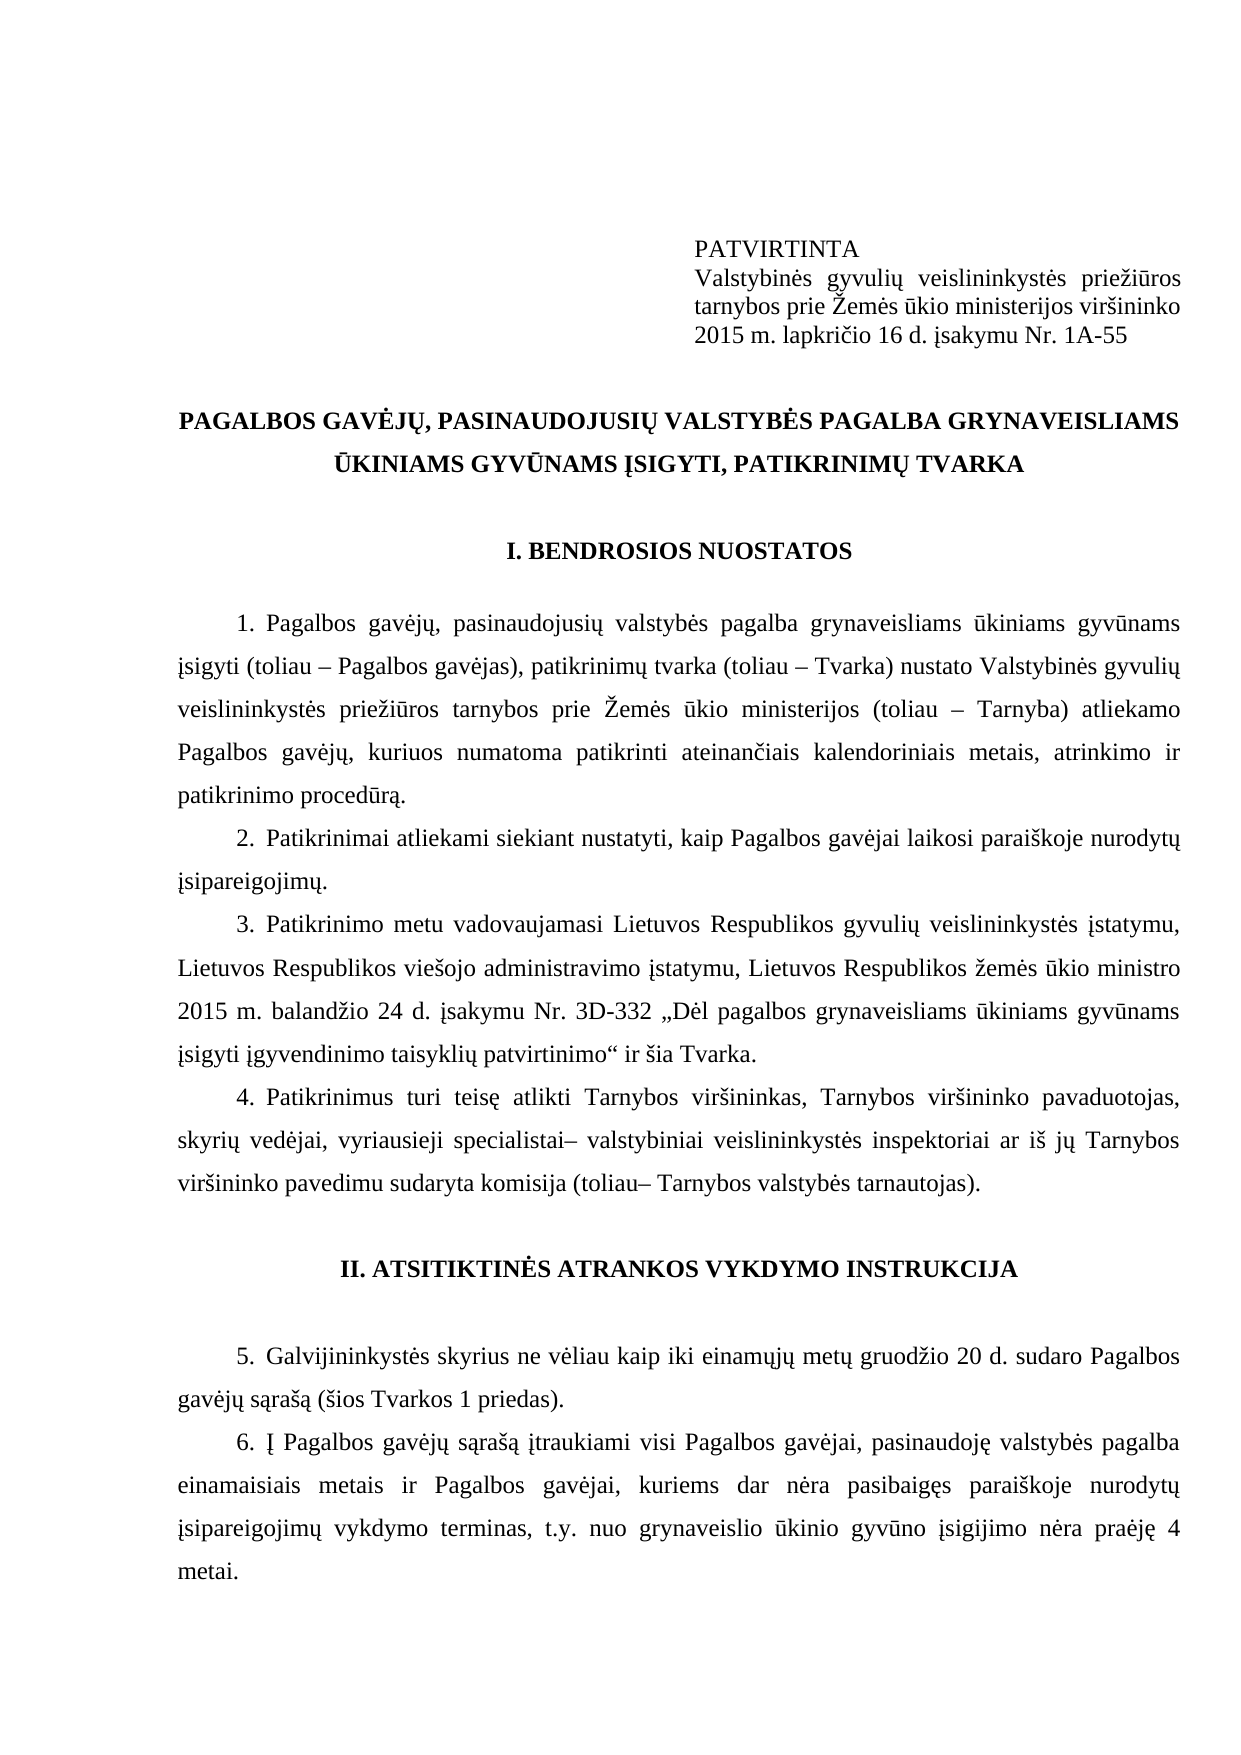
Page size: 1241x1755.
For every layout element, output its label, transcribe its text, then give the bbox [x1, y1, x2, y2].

text II. ATSITIKTINĖS ATRANKOS VYKDYMO INSTRUKCIJA [177, 1254, 1181, 1283]
text Valstybinės gyvulių veislininkystės priežiūros tarnybos prie Žemės ūkio ministerijos viršininko [694, 263, 1181, 320]
text 6. Į Pagalbos gavėjų sąrašą įtraukiami visi Pagalbos gavėjai, pasinaudoję valstybės pagalba einamaisiais metais ir Pagalbos gavėjai, kuriems dar nėra pasibaigęs paraiškoje nurodytų įsipareigojimų vykdymo terminas, t.y. nuo grynaveislio ūkinio gyvūno įsigijimo nėra praėję 4 metai. [177, 1427, 1181, 1585]
text 2. Patikrinimai atliekami siekiant nustatyti, kaip Pagalbos gavėjai laikosi paraiškoje nurodytų įsipareigojimų. [177, 823, 1181, 895]
text PAGALBOS GAVĖJŲ, PASINAUDOJUSIŲ VALSTYBĖS PAGALBA GRYNAVEISLIAMS ŪKINIAMS GYVŪNAMS ĮSIGYTI, PATIKRINIMŲ TVARKA [177, 406, 1181, 478]
text 2015 m. lapkričio 16 d. įsakymu Nr. 1A-55 [694, 320, 1181, 349]
text PATVIRTINTA [694, 234, 1181, 263]
text 4. Patikrinimus turi teisę atlikti Tarnybos viršininkas, Tarnybos viršininko pavaduotojas, skyrių vedėjai, vyriausieji specialistai– valstybiniai veislininkystės inspektoriai ar iš jų Tarnybos viršininko pavedimu sudaryta komisija (toliau– Tarnybos valstybės tarnautojas). [177, 1082, 1181, 1197]
text 3. Patikrinimo metu vadovaujamasi Lietuvos Respublikos gyvulių veislininkystės įstatymu, Lietuvos Respublikos viešojo administravimo įstatymu, Lietuvos Respublikos žemės ūkio ministro 2015 m. balandžio 24 d. įsakymu Nr. 3D-332 „Dėl pagalbos grynaveisliams ūkiniams gyvūnams įsigyti įgyvendinimo taisyklių patvirtinimo“ ir šia Tvarka. [177, 909, 1181, 1068]
text 5. Galvijininkystės skyrius ne vėliau kaip iki einamųjų metų gruodžio 20 d. sudaro Pagalbos gavėjų sąrašą (šios Tvarkos 1 priedas). [177, 1341, 1181, 1413]
text I. BENDROSIOS NUOSTATOS [177, 536, 1181, 564]
text 1. Pagalbos gavėjų, pasinaudojusių valstybės pagalba grynaveisliams ūkiniams gyvūnams įsigyti (toliau – Pagalbos gavėjas), patikrinimų tvarka (toliau – Tvarka) nustato Valstybinės gyvulių veislininkystės priežiūros tarnybos prie Žemės ūkio ministerijos (toliau – Tarnyba) atliekamo Pagalbos gavėjų, kuriuos numatoma patikrinti ateinančiais kalendoriniais metais, atrinkimo ir patikrinimo procedūrą. [177, 608, 1181, 809]
